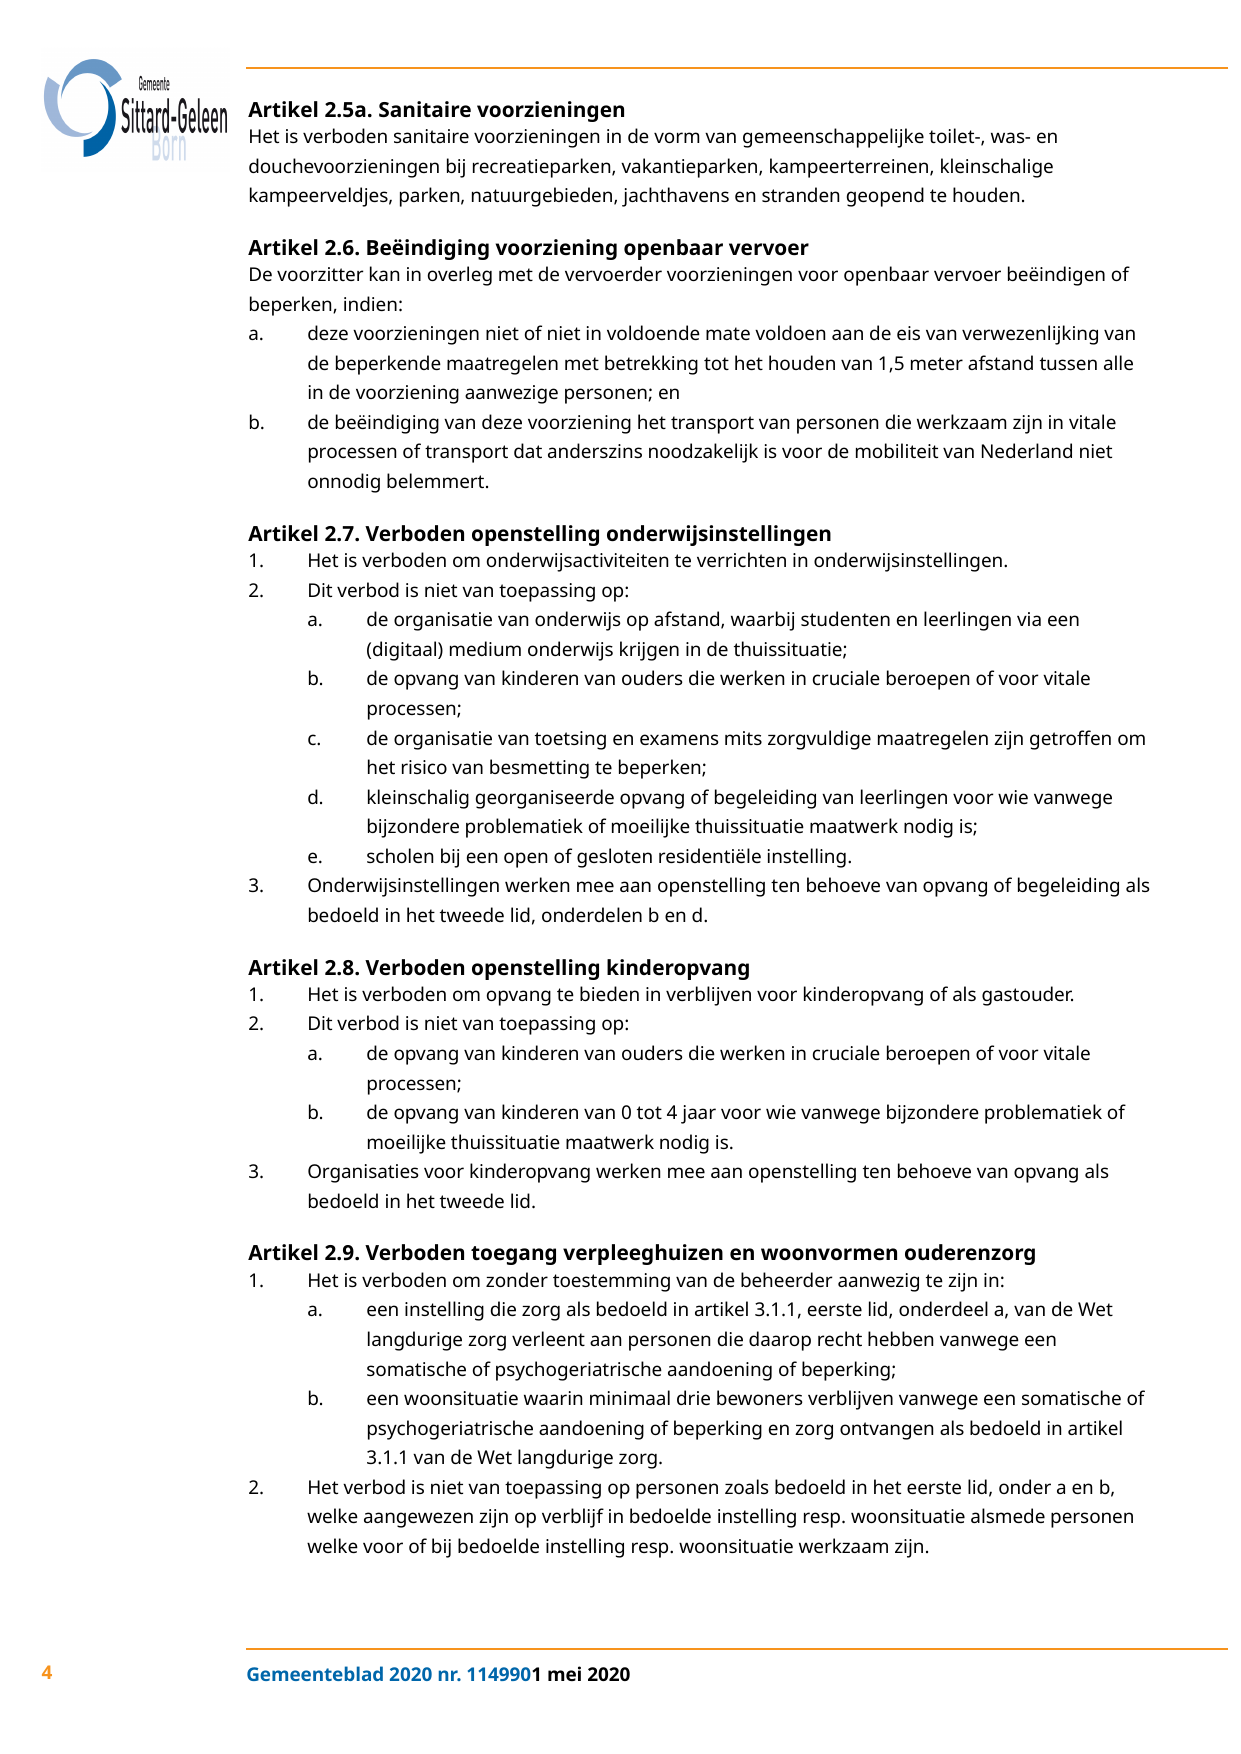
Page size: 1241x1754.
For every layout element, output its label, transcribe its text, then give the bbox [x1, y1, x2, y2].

picture [41, 47, 231, 172]
list Organisaties voor kinderopvang werken mee aan openstelling ten behoeve van opvang als bedoeld in het tweede lid. [248, 1158, 1152, 1214]
text Artikel 2.5a. Sanitaire voorzieningen [248, 95, 1152, 123]
list de beëindiging van deze voorziening het transport van personen die werkzaam zijn in vitale processen of transport dat anderszins noodzakelijk is voor de mobiliteit van Nederland niet onnodig belemmert. [248, 409, 1152, 494]
text Artikel 2.9. Verboden toegang verpleeghuizen en woonvormen ouderenzorg [248, 1238, 1152, 1267]
list Het is verboden om opvang te bieden in verblijven voor kinderopvang of als gastouder. [248, 981, 1152, 1007]
text Artikel 2.8. Verboden openstelling kinderopvang [248, 953, 1152, 981]
list de opvang van kinderen van ouders die werken in cruciale beroepen of voor vitale processen; [307, 666, 1152, 721]
list kleinschalig georganiseerde opvang of begeleiding van leerlingen voor wie vanwege bijzondere problematiek of moeilijke thuissituatie maatwerk nodig is; [307, 784, 1152, 839]
list een woonsituatie waarin minimaal drie bewoners verblijven vanwege een somatische of psychogeriatrische aandoening of beperking en zorg ontvangen als bedoeld in artikel 3.1.1 van de Wet langdurige zorg. [307, 1385, 1152, 1470]
list de opvang van kinderen van 0 tot 4 jaar voor wie vanwege bijzondere problematiek of moeilijke thuissituatie maatwerk nodig is. [307, 1099, 1152, 1155]
list de opvang van kinderen van ouders die werken in cruciale beroepen of voor vitale processen; [307, 1040, 1152, 1096]
list de organisatie van toetsing en examens mits zorgvuldige maatregelen zijn getroffen om het risico van besmetting te beperken; [307, 725, 1152, 780]
list een instelling die zorg als bedoeld in artikel 3.1.1, eerste lid, onderdeel a, van de Wet langdurige zorg verleent aan personen die daarop recht hebben vanwege een somatische of psychogeriatrische aandoening of beperking; [307, 1297, 1152, 1381]
list Dit verbod is niet van toepassing op: [248, 577, 1152, 602]
text Artikel 2.7. Verboden openstelling onderwijsinstellingen [248, 519, 1152, 547]
list Onderwijsinstellingen werken mee aan openstelling ten behoeve van opvang of begeleiding als bedoeld in het tweede lid, onderdelen b en d. [248, 873, 1152, 928]
list de organisatie van onderwijs op afstand, waarbij studenten en leerlingen via een (digitaal) medium onderwijs krijgen in de thuissituatie; [307, 606, 1152, 662]
list scholen bij een open of gesloten residentiële instelling. [307, 843, 1152, 869]
text Het is verboden sanitaire voorzieningen in de vorm van gemeenschappelijke toilet-, was- en douchevoorzieningen bij recreatieparken, vakantieparken, kampeerterreinen, kleinschalige kampeerveldjes, parken, natuurgebieden, jachthavens en stranden geopend te houden. [248, 123, 1152, 208]
list Het is verboden om onderwijsactiviteiten te verrichten in onderwijsinstellingen. [248, 547, 1152, 573]
text De voorzitter kan in overleg met de vervoerder voorzieningen voor openbaar vervoer beëindigen of beperken, indien: [248, 261, 1152, 317]
text Artikel 2.6. Beëindiging voorziening openbaar vervoer [248, 233, 1152, 261]
list Het is verboden om zonder toestemming van de beheerder aanwezig te zijn in: [248, 1267, 1152, 1293]
list Dit verbod is niet van toepassing op: [248, 1011, 1152, 1036]
list deze voorzieningen niet of niet in voldoende mate voldoen aan de eis van verwezenlijking van de beperkende maatregelen met betrekking tot het houden van 1,5 meter afstand tussen alle in de voorziening aanwezige personen; en [248, 320, 1152, 405]
list Het verbod is niet van toepassing op personen zoals bedoeld in het eerste lid, onder a en b, welke aangewezen zijn op verblijf in bedoelde instelling resp. woonsituatie alsmede personen welke voor of bij bedoelde instelling resp. woonsituatie werkzaam zijn. [248, 1474, 1152, 1559]
